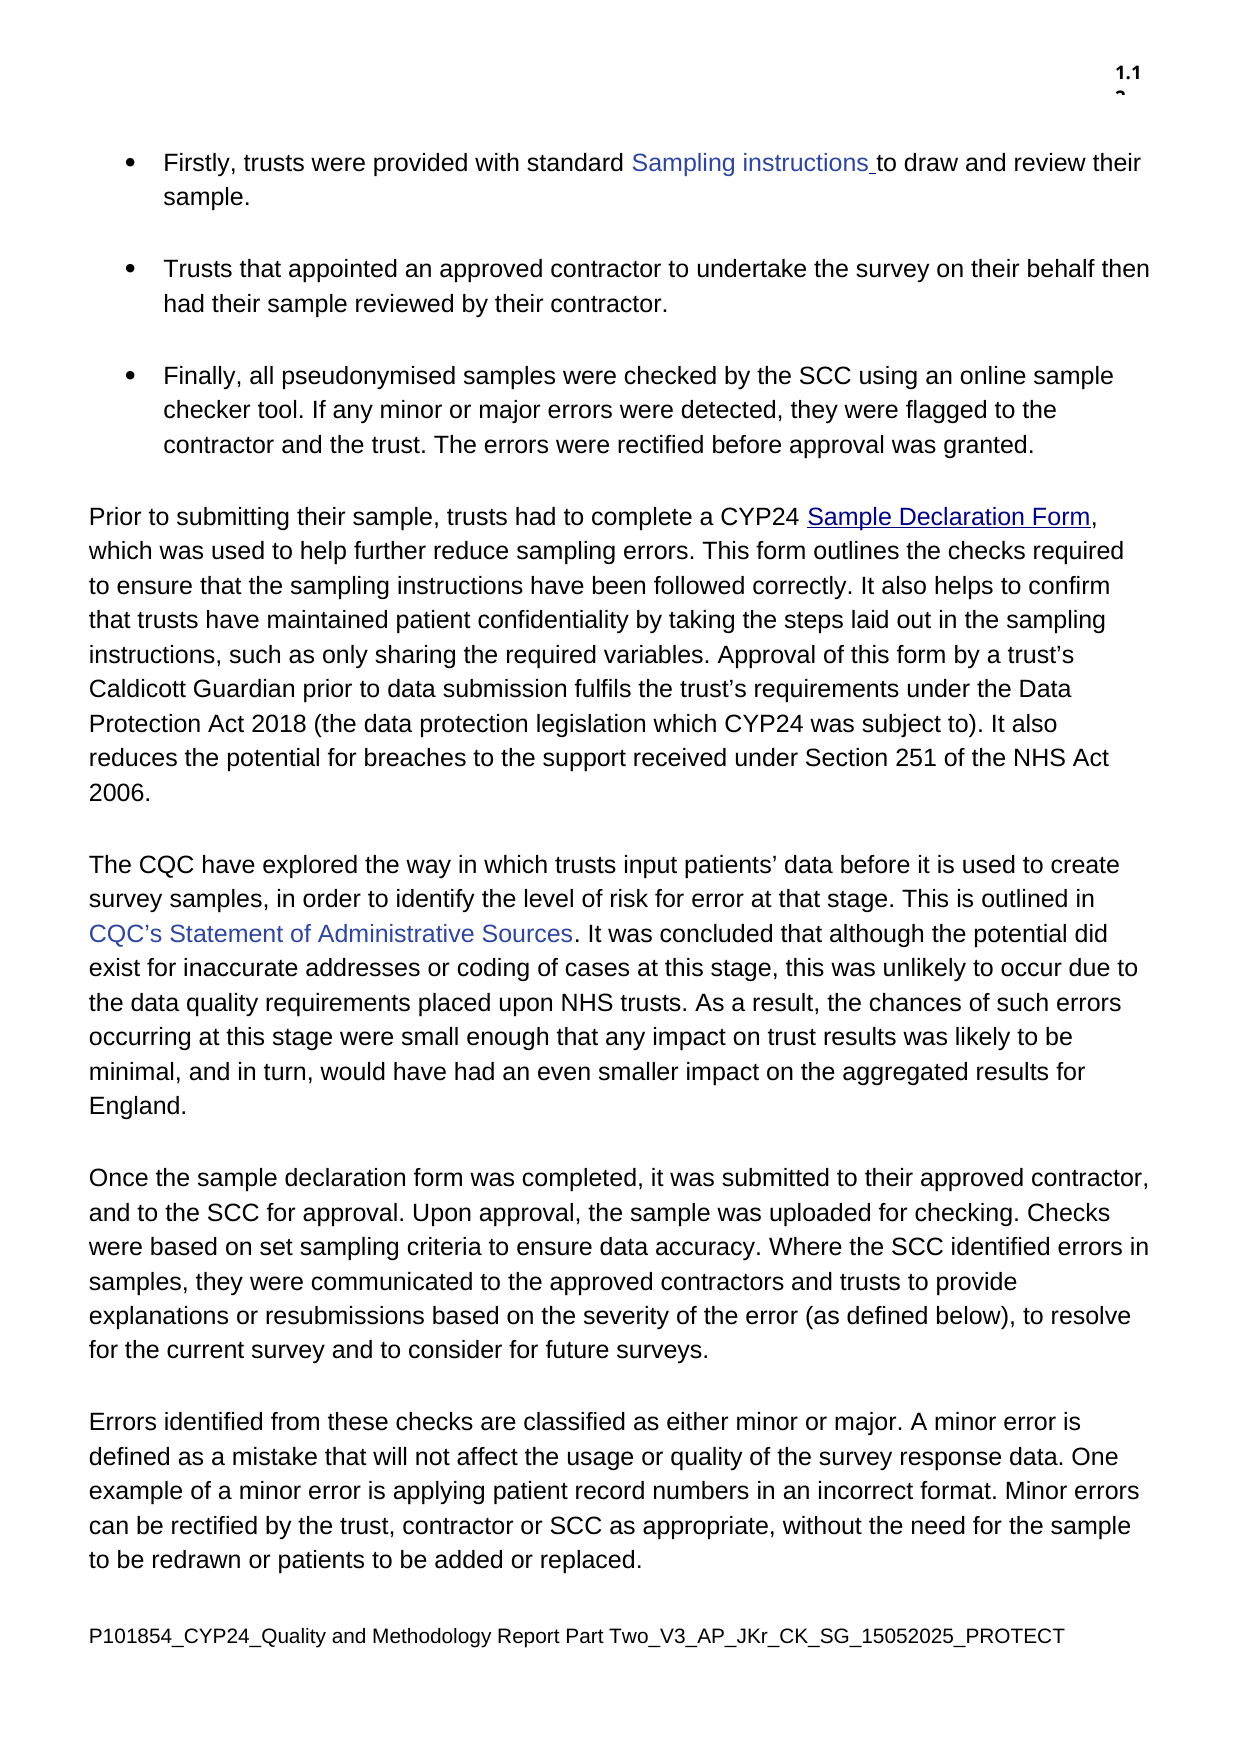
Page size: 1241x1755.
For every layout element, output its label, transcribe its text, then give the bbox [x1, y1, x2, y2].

list Firstly, trusts were provided with standard Sampling instructions to draw and review their sample. [126, 148, 1152, 211]
list Finally, all pseudonymised samples were checked by the SCC using an online sample checker tool. If any minor or major errors were detected, they were flagged to the contractor and the trust. The errors were rectified before approval was granted. [126, 361, 1152, 459]
list Trusts that appointed an approved contractor to undertake the survey on their behalf then had their sample reviewed by their contractor. [126, 254, 1152, 318]
text The CQC have explored the way in which trusts input patients’ data before it is used to create survey samples, in order to identify the level of risk for error at that stage. This is outlined in CQC’s Statement of Administrative Sources. It was concluded that although the potential did exist for inaccurate addresses or coding of cases at this stage, this was unlikely to occur due to the data quality requirements placed upon NHS trusts. As a result, the chances of such errors occurring at this stage were small enough that any impact on trust results was likely to be minimal, and in turn, would have had an even smaller impact on the aggregated results for England. [89, 850, 1152, 1120]
text Errors identified from these checks are classified as either minor or major. A minor error is defined as a mistake that will not affect the usage or quality of the survey response data. One example of a minor error is applying patient record numbers in an incorrect format. Minor errors can be rectified by the trust, contractor or SCC as appropriate, without the need for the sample to be redrawn or patients to be added or replaced. [89, 1407, 1152, 1574]
text Once the sample declaration form was completed, it was submitted to their approved contractor, and to the SCC for approval. Upon approval, the sample was uploaded for checking. Checks were based on set sampling criteria to ensure data accuracy. Where the SCC identified errors in samples, they were communicated to the approved contractors and trusts to provide explanations or resubmissions based on the severity of the error (as defined below), to resolve for the current survey and to consider for future surveys. [89, 1163, 1152, 1364]
text Prior to submitting their sample, trusts had to complete a CYP24 Sample Declaration Form, which was used to help further reduce sampling errors. This form outlines the checks required to ensure that the sampling instructions have been followed correctly. It also helps to confirm that trusts have maintained patient confidentiality by taking the steps laid out in the sampling instructions, such as only sharing the required variables. Approval of this form by a trust’s Caldicott Guardian prior to data submission fulfils the trust’s requirements under the Data Protection Act 2018 (the data protection legislation which CYP24 was subject to). It also reduces the potential for breaches to the support received under Section 251 of the NHS Act 2006. [89, 502, 1152, 806]
